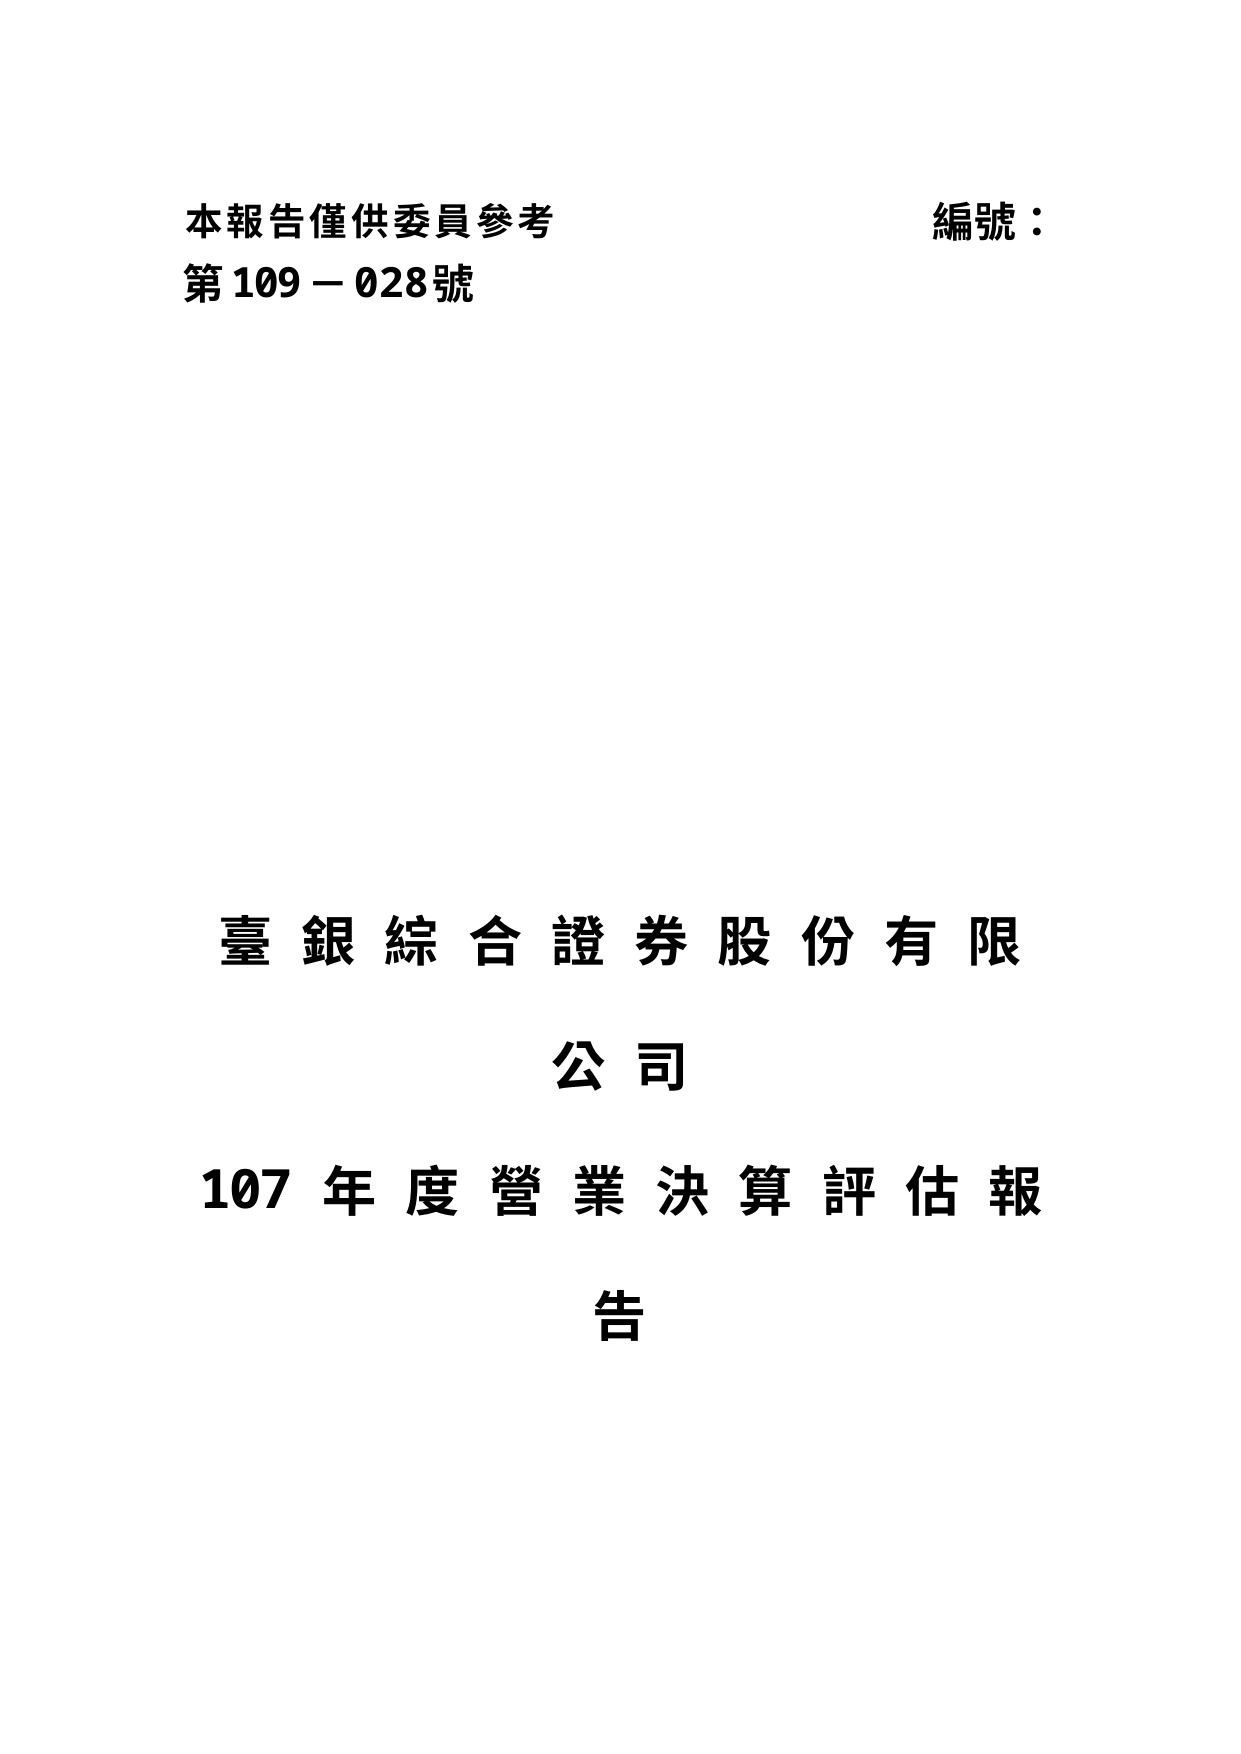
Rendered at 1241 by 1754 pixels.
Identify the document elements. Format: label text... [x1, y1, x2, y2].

text 臺銀綜合證券股份有限公司 [183, 865, 1058, 1115]
text 本報告僅供委員參考 編號：第109－028號 [183, 177, 1058, 302]
text 107年度營業決算評估報告 [183, 1115, 1058, 1365]
